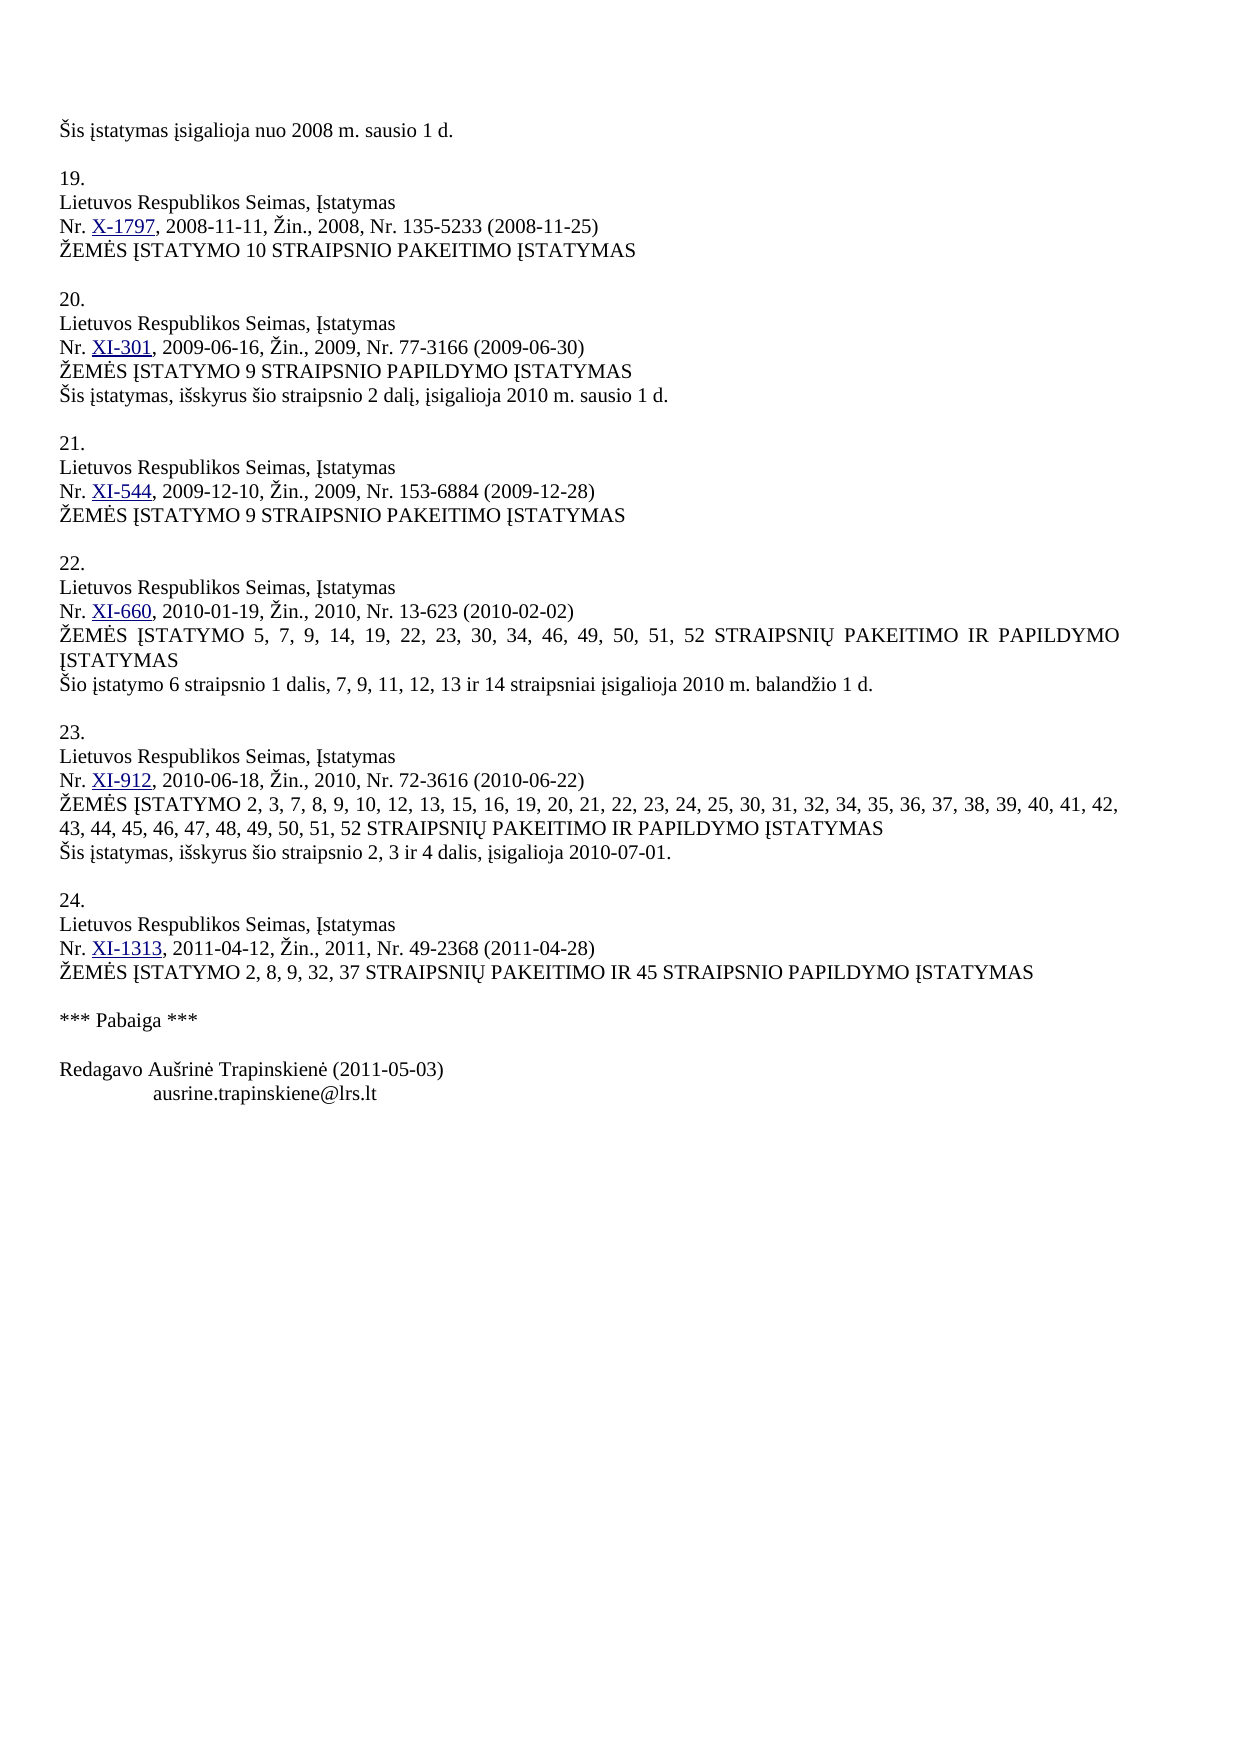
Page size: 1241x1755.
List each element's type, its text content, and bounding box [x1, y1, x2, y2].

text *** Pabaiga *** [59, 1008, 1122, 1032]
text Lietuvos Respublikos Seimas, Įstatymas [59, 455, 1122, 479]
text Nr. XI-1313, 2011-04-12, Žin., 2011, Nr. 49-2368 (2011-04-28) [59, 936, 1122, 960]
text Šis įstatymas įsigalioja nuo 2008 m. sausio 1 d. [59, 118, 1122, 142]
text ŽEMĖS ĮSTATYMO 9 STRAIPSNIO PAKEITIMO ĮSTATYMAS [59, 503, 1122, 527]
text Nr. X-1797, 2008-11-11, Žin., 2008, Nr. 135-5233 (2008-11-25) [59, 214, 1122, 238]
text Nr. XI-301, 2009-06-16, Žin., 2009, Nr. 77-3166 (2009-06-30) [59, 335, 1122, 359]
text ŽEMĖS ĮSTATYMO 5, 7, 9, 14, 19, 22, 23, 30, 34, 46, 49, 50, 51, 52 STRAIPSNIŲ PAKEITIMO IR PAPILDYMO ĮSTATYMAS [59, 623, 1122, 672]
text 23. [59, 720, 1122, 744]
text Nr. XI-660, 2010-01-19, Žin., 2010, Nr. 13-623 (2010-02-02) [59, 599, 1122, 623]
text 21. [59, 431, 1122, 455]
text 24. [59, 888, 1122, 912]
text 22. [59, 551, 1122, 575]
text 19. [59, 166, 1122, 190]
text ŽEMĖS ĮSTATYMO 2, 8, 9, 32, 37 STRAIPSNIŲ PAKEITIMO IR 45 STRAIPSNIO PAPILDYMO ĮSTATYMAS [59, 960, 1122, 984]
text Šio įstatymo 6 straipsnio 1 dalis, 7, 9, 11, 12, 13 ir 14 straipsniai įsigalioja 2010 m. balandžio 1 d. [59, 672, 1122, 696]
text Lietuvos Respublikos Seimas, Įstatymas [59, 744, 1122, 768]
text Šis įstatymas, išskyrus šio straipsnio 2, 3 ir 4 dalis, įsigalioja 2010-07-01. [59, 840, 1122, 864]
text ŽEMĖS ĮSTATYMO 2, 3, 7, 8, 9, 10, 12, 13, 15, 16, 19, 20, 21, 22, 23, 24, 25, 30, 31, 32, 34, 35, 36, 37, 38, 39, 40, 41, 42, 43, 44, 45, 46, 47, 48, 49, 50, 51, 52 STRAIPSNIŲ PAKEITIMO IR PAPILDYMO ĮSTATYMAS [59, 792, 1122, 840]
text Nr. XI-912, 2010-06-18, Žin., 2010, Nr. 72-3616 (2010-06-22) [59, 768, 1122, 792]
text Lietuvos Respublikos Seimas, Įstatymas [59, 912, 1122, 936]
text Šis įstatymas, išskyrus šio straipsnio 2 dalį, įsigalioja 2010 m. sausio 1 d. [59, 383, 1122, 407]
text Lietuvos Respublikos Seimas, Įstatymas [59, 190, 1122, 214]
text Redagavo Aušrinė Trapinskienė (2011-05-03) [59, 1057, 1122, 1081]
text 20. [59, 287, 1122, 311]
text Lietuvos Respublikos Seimas, Įstatymas [59, 311, 1122, 335]
text ŽEMĖS ĮSTATYMO 9 STRAIPSNIO PAPILDYMO ĮSTATYMAS [59, 359, 1122, 383]
text ŽEMĖS ĮSTATYMO 10 STRAIPSNIO PAKEITIMO ĮSTATYMAS [59, 238, 1122, 262]
text Lietuvos Respublikos Seimas, Įstatymas [59, 575, 1122, 599]
text Nr. XI-544, 2009-12-10, Žin., 2009, Nr. 153-6884 (2009-12-28) [59, 479, 1122, 503]
text ausrine.trapinskiene@lrs.lt [59, 1081, 1122, 1105]
